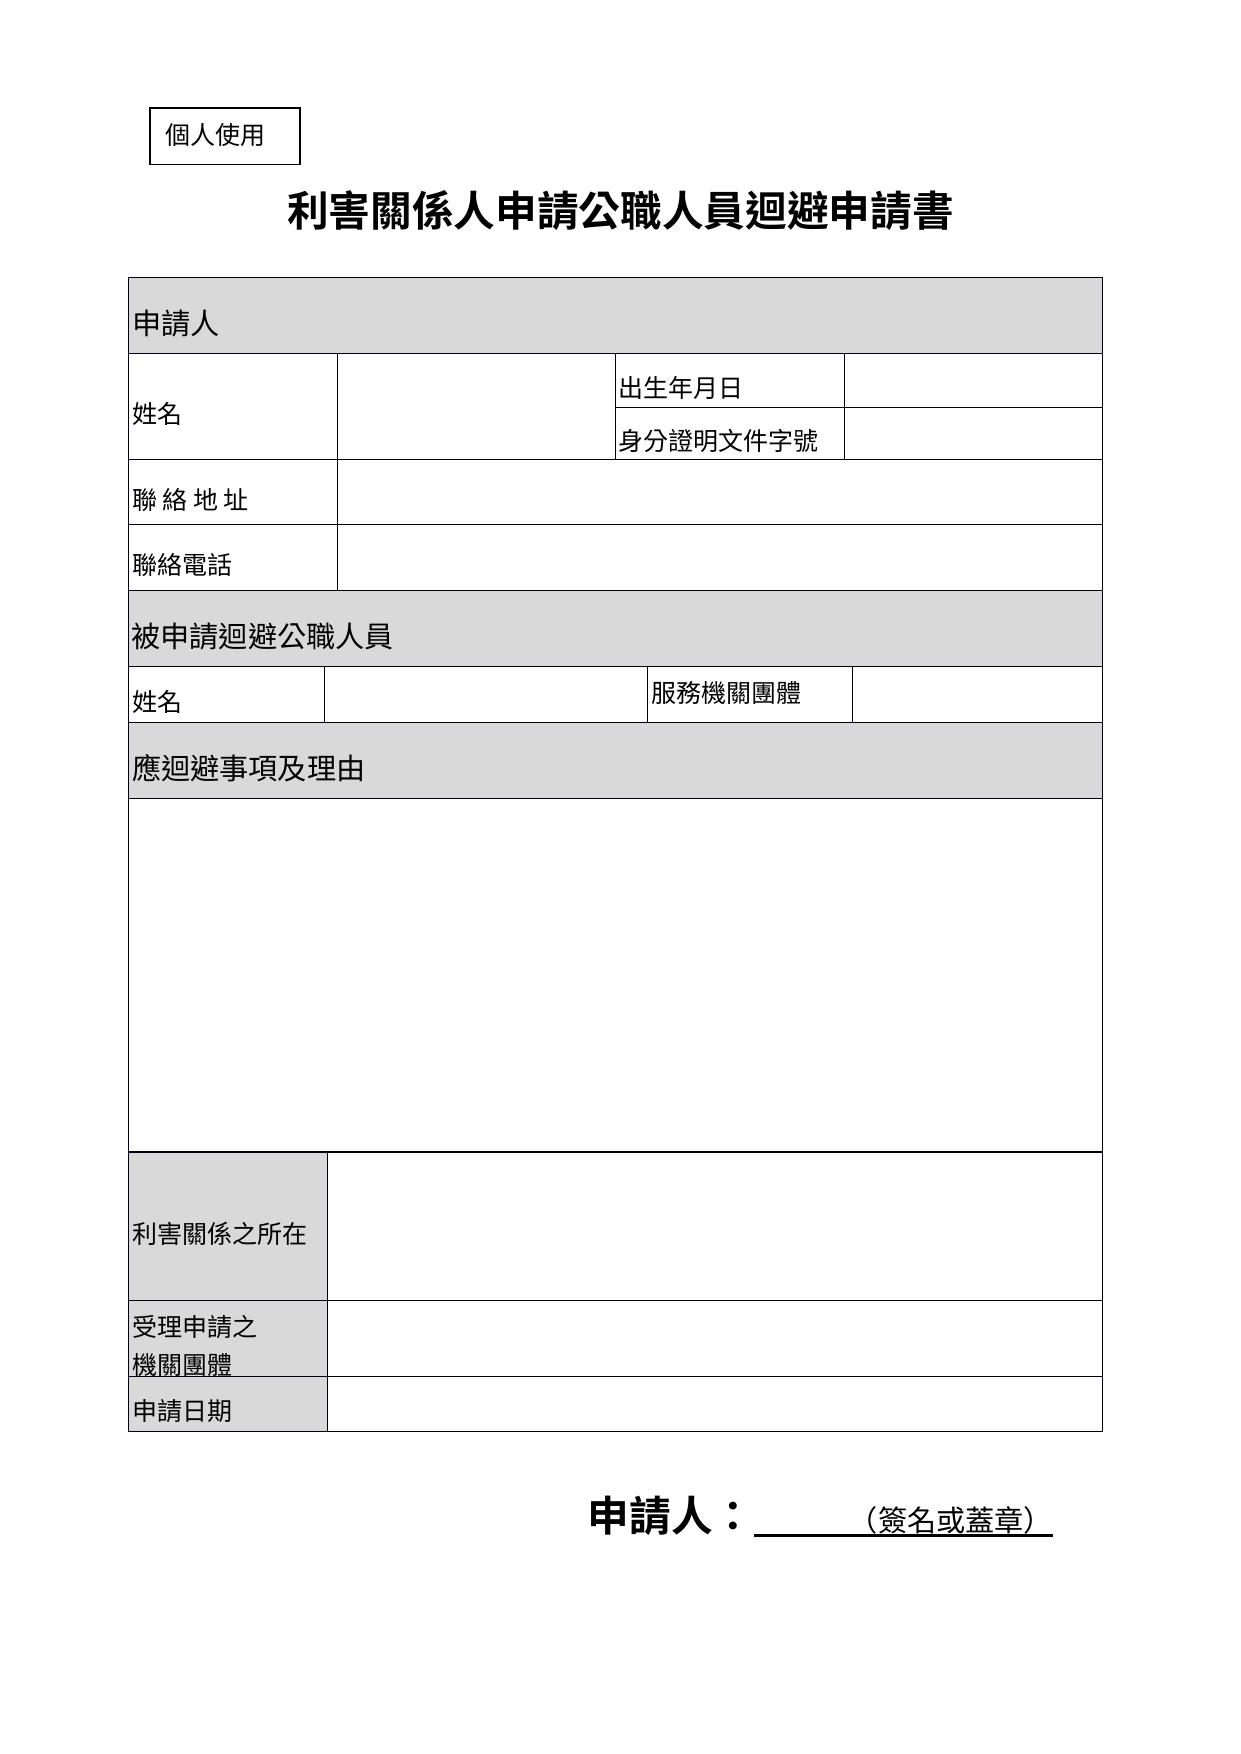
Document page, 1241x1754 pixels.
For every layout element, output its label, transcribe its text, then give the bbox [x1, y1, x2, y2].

table_cell [338, 354, 615, 459]
text 申請人： （簽名或蓋章） [187, 1469, 1053, 1544]
table_cell [338, 525, 1102, 590]
table_cell 聯 絡 地 址 [129, 460, 337, 524]
table_cell 身分證明文件字號 [616, 408, 844, 459]
table_cell 應迴避事項及理由 [129, 723, 1102, 798]
table_cell 被申請迴避公職人員 [129, 591, 1102, 666]
table_cell [328, 1377, 1102, 1431]
table_cell 姓名 [129, 354, 337, 459]
table_cell [338, 460, 1102, 524]
table_cell [853, 667, 1102, 722]
table_cell [325, 667, 647, 722]
table_cell 受理申請之 機關團體 [129, 1301, 327, 1376]
table_cell 姓名 [129, 667, 324, 722]
table_header 申請人 [129, 278, 1102, 353]
table_cell 服務機關團體 [648, 667, 852, 722]
table_cell 出生年月日 [616, 354, 844, 407]
table_cell 申請日期 [129, 1377, 327, 1431]
table_cell 聯絡電話 [129, 525, 337, 590]
table_cell [845, 408, 1102, 459]
text 利害關係人申請公職人員迴避申請書 [187, 164, 1053, 239]
table_cell 利害關係之所在 [129, 1153, 327, 1300]
text 個人使用 [165, 116, 285, 152]
table_cell [328, 1301, 1102, 1376]
table_cell [328, 1153, 1102, 1300]
table_cell [845, 354, 1102, 407]
table_cell [129, 799, 1102, 1151]
